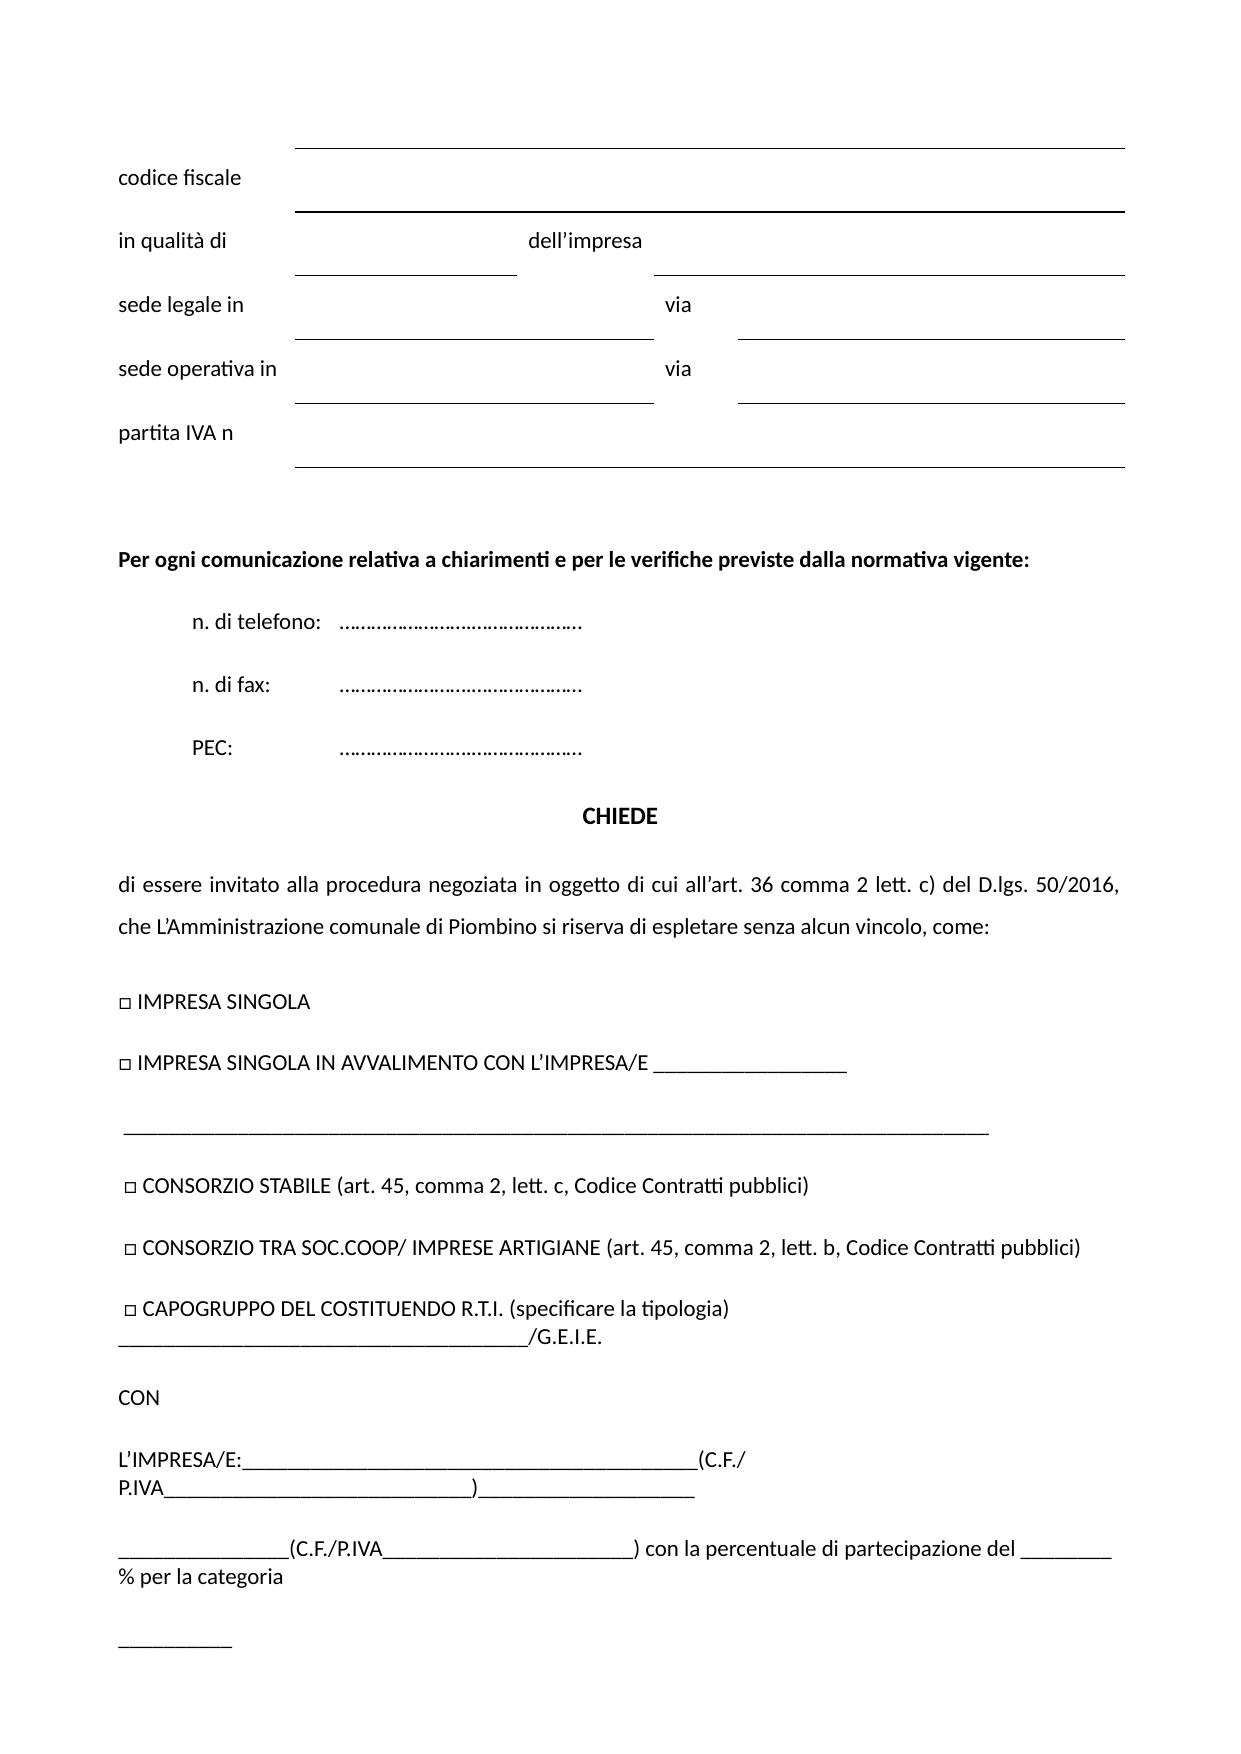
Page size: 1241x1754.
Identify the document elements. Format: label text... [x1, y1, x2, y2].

table_cell via [654, 339, 738, 403]
text □ IMPRESA SINGOLA IN AVVALIMENTO CON L’IMPRESA/E _________________ [118, 1048, 1122, 1077]
table_cell partita IVA n [107, 403, 295, 467]
text □ CONSORZIO STABILE (art. 45, comma 2, lett. c, Codice Contratti pubblici) [118, 1171, 1122, 1199]
text □ CAPOGRUPPO DEL COSTITUENDO R.T.I. (specificare la tipologia) ____________________________________/G.E.I.E. [118, 1294, 1122, 1350]
table_cell [295, 149, 1125, 211]
text di essere invitato alla procedura negoziata in oggetto di cui all’art. 36 comma 2 lett. c) del D.lgs. 50/2016, che L’Amministrazione comunale di Piombino si riserva di espletare senza alcun vincolo, come: [118, 870, 1122, 940]
table_cell via [654, 276, 738, 339]
table_cell [295, 403, 1125, 467]
table_cell sede legale in [107, 275, 295, 339]
table_cell in qualità di [107, 211, 295, 275]
text □ IMPRESA SINGOLA [118, 987, 1122, 1015]
table_cell codice fiscale [107, 148, 295, 211]
table_cell [295, 213, 517, 275]
text __________ [118, 1623, 1122, 1651]
table_cell [295, 275, 654, 339]
table_cell sede operativa in [107, 339, 295, 403]
text CON [118, 1383, 1122, 1411]
list n. di fax: …………………….………………… [118, 670, 1122, 698]
text □ CONSORZIO TRA SOC.COOP/ IMPRESE ARTIGIANE (art. 45, comma 2, lett. b, Codice Contratti pubblici) [118, 1233, 1122, 1261]
text _______________(C.F./P.IVA______________________) con la percentuale di partecipazione del ________% per la categoria [118, 1534, 1122, 1590]
table_cell [738, 340, 1125, 403]
list PEC: …………………….………………… [118, 733, 1122, 761]
list n. di telefono: …………………….………………… [118, 607, 1122, 636]
table_cell [738, 276, 1125, 339]
text Per ogni comunicazione relativa a chiarimenti e per le verifiche previste dalla normativa vigente: [118, 545, 1122, 573]
text CHIEDE [118, 800, 1122, 831]
table_cell [654, 213, 1125, 275]
table_cell [295, 340, 654, 403]
text L’IMPRESA/E:________________________________________(C.F./P.IVA___________________________)___________________ [118, 1445, 1122, 1501]
text ____________________________________________________________________________ [118, 1110, 1122, 1138]
table_cell dell’impresa [517, 213, 654, 275]
